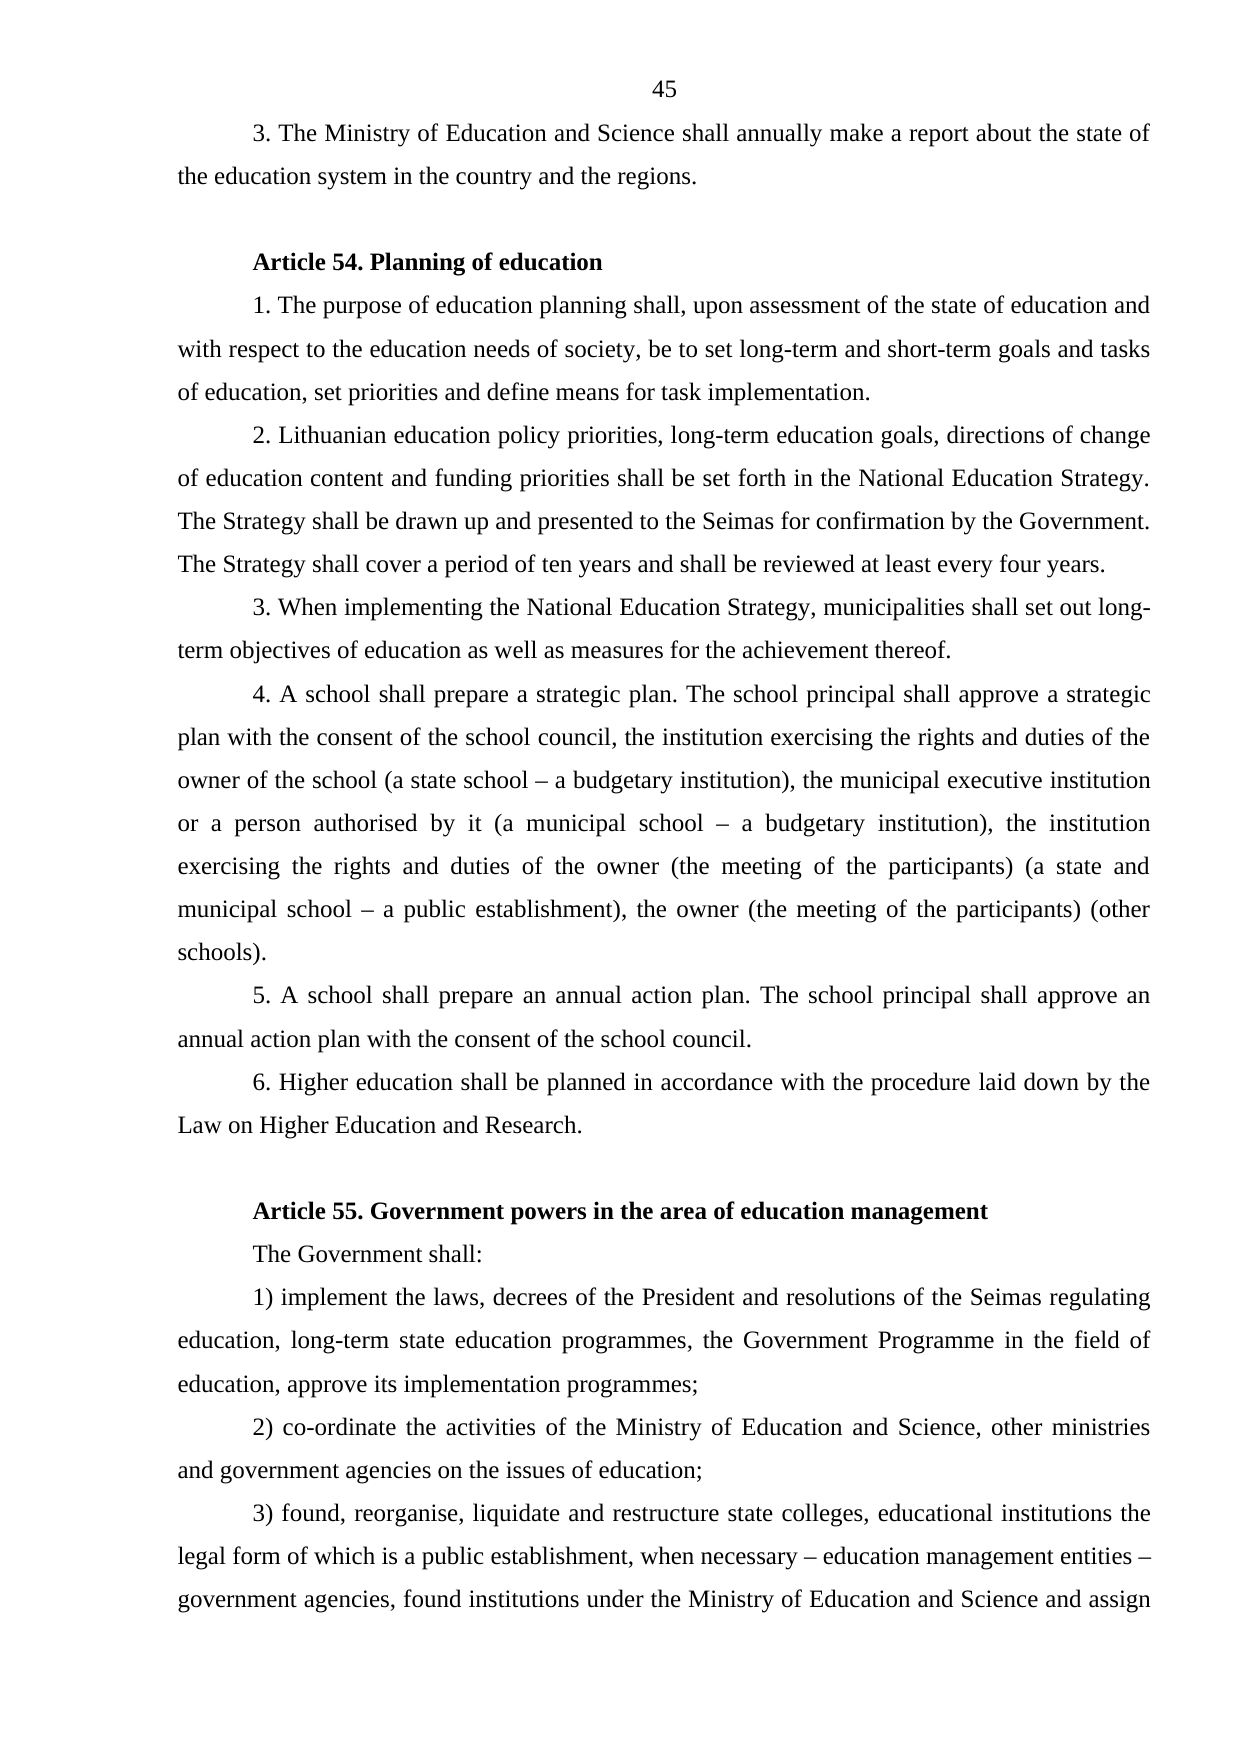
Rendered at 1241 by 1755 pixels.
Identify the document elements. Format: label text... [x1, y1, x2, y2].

text The Government shall: [177, 1239, 1152, 1268]
text 2) co-ordinate the activities of the Ministry of Education and Science, other ministries and government agencies on the issues of education; [177, 1412, 1152, 1484]
text 3. The Ministry of Education and Science shall annually make a report about the state of the education system in the country and the regions. [177, 118, 1152, 190]
text Article 55. Government powers in the area of education management [177, 1196, 1152, 1225]
text 1. The purpose of education planning shall, upon assessment of the state of education and with respect to the education needs of society, be to set long-term and short-term goals and tasks of education, set priorities and define means for task implementation. [177, 291, 1152, 406]
text 3) found, reorganise, liquidate and restructure state colleges, educational institutions the legal form of which is a public establishment, when necessary – education management entities – government agencies, found institutions under the Ministry of Education and Science and assign [177, 1498, 1152, 1613]
text Article 54. Planning of education [177, 247, 1152, 276]
text 3. When implementing the National Education Strategy, municipalities shall set out long-term objectives of education as well as measures for the achievement thereof. [177, 592, 1152, 664]
text 6. Higher education shall be planned in accordance with the procedure laid down by the Law on Higher Education and Research. [177, 1067, 1152, 1139]
text 2. Lithuanian education policy priorities, long-term education goals, directions of change of education content and funding priorities shall be set forth in the National Education Strategy. The Strategy shall be drawn up and presented to the Seimas for confirmation by the Government. The Strategy shall cover a period of ten years and shall be reviewed at least every four years. [177, 420, 1152, 578]
text 1) implement the laws, decrees of the President and resolutions of the Seimas regulating education, long-term state education programmes, the Government Programme in the field of education, approve its implementation programmes; [177, 1282, 1152, 1397]
text 4. A school shall prepare a strategic plan. The school principal shall approve a strategic plan with the consent of the school council, the institution exercising the rights and duties of the owner of the school (a state school – a budgetary institution), the municipal executive institution or a person authorised by it (a municipal school – a budgetary institution), the institution exercising the rights and duties of the owner (the meeting of the participants) (a state and municipal school – a public establishment), the owner (the meeting of the participants) (other schools). [177, 679, 1152, 966]
text 5. A school shall prepare an annual action plan. The school principal shall approve an annual action plan with the consent of the school council. [177, 981, 1152, 1052]
